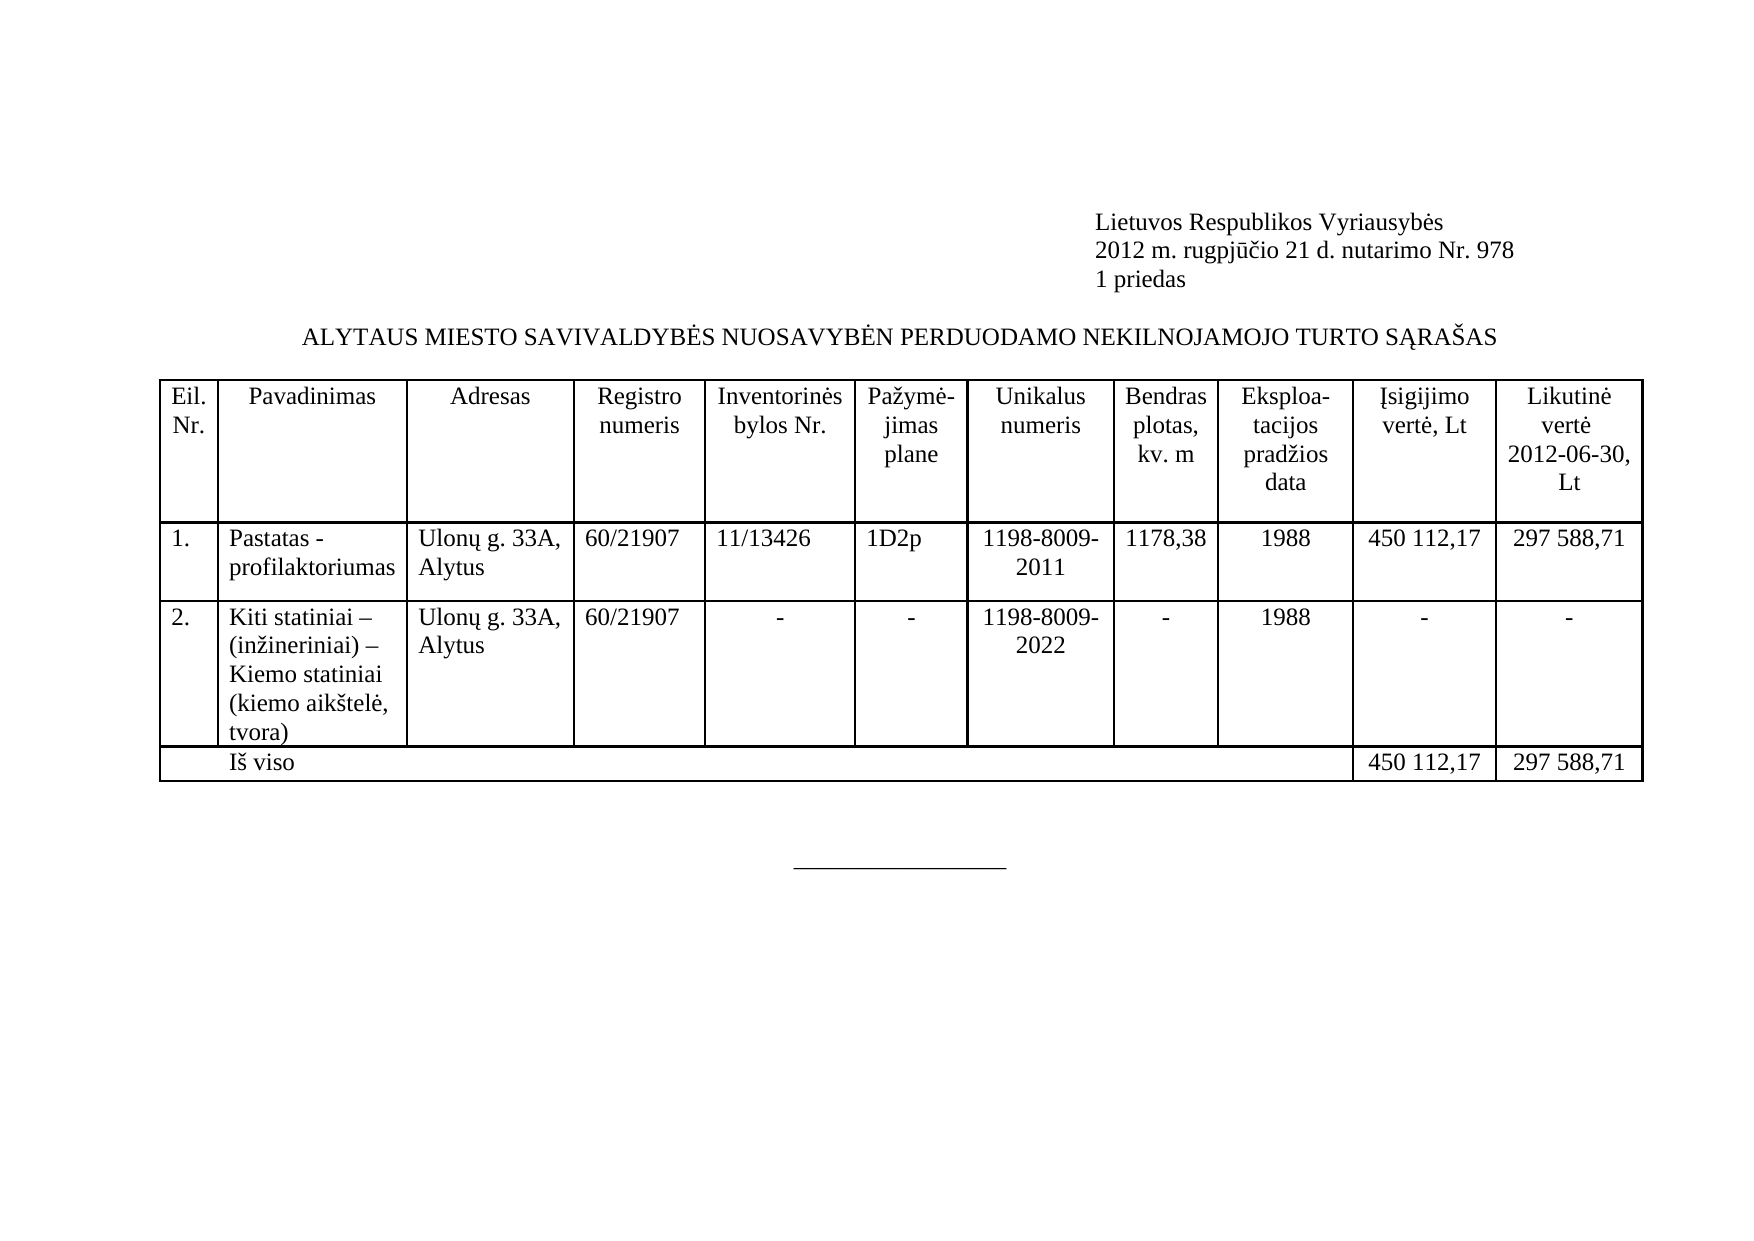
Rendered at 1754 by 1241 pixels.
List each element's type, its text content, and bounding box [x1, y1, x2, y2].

table_cell [1353, 782, 1496, 814]
table_cell 1988 [1219, 602, 1352, 745]
table_cell 1178,38 [1115, 524, 1217, 599]
table_header Adresas [408, 381, 573, 521]
table_cell Ulonų g. 33A, Alytus [408, 524, 573, 599]
table_header Įsigijimo vertė, Lt [1354, 381, 1495, 521]
table_cell 450 112,17 [1354, 748, 1495, 780]
table_header Likutinė vertė 2012-06-30, Lt [1497, 381, 1641, 521]
table_cell 1198-8009-2022 [969, 602, 1113, 745]
table_cell - [1497, 602, 1641, 745]
table_cell Kiti statiniai – (inžineriniai) – Kiemo statiniai (kiemo aikštelė, tvora) [219, 602, 406, 745]
table_cell [1114, 748, 1218, 780]
table_cell [1218, 748, 1352, 780]
table_cell 60/21907 [575, 602, 704, 745]
table_cell 297 588,71 [1497, 524, 1641, 599]
table_cell 1988 [1219, 524, 1352, 599]
table_cell [161, 748, 218, 780]
table_header Inventorinės bylos Nr. [706, 381, 854, 521]
table_cell [160, 782, 218, 814]
table_cell Pastatas - profilaktoriumas [219, 524, 406, 599]
table_cell 1. [161, 524, 217, 599]
table_cell - [706, 602, 854, 745]
table_cell 60/21907 [575, 524, 704, 599]
table_header Pažymė-jimas plane [856, 381, 966, 521]
text 1 priedas [1095, 264, 1650, 293]
table_header Eil. Nr. [161, 381, 217, 521]
table_cell [855, 748, 967, 780]
table_cell [855, 782, 967, 814]
table_cell - [856, 602, 966, 745]
table_cell [574, 748, 705, 780]
table_cell - [1115, 602, 1217, 745]
table_cell 2. [161, 602, 217, 745]
table_cell [705, 748, 855, 780]
table_cell - [1354, 602, 1495, 745]
table_cell [574, 782, 705, 814]
table_header Eksploa-tacijos pradžios data [1219, 381, 1352, 521]
table_cell 1D2p [856, 524, 966, 599]
table_cell 297 588,71 [1497, 748, 1641, 780]
table_cell Ulonų g. 33A, Alytus [408, 602, 573, 745]
table_cell Iš viso [218, 748, 407, 780]
table_cell [407, 748, 574, 780]
table_cell 450 112,17 [1354, 524, 1495, 599]
table_header Unikalus numeris [969, 381, 1113, 521]
table_cell [1496, 782, 1642, 814]
table_cell [407, 782, 574, 814]
table_cell 1198-8009-2011 [969, 524, 1113, 599]
table_cell [968, 782, 1113, 814]
table_header Bendras plotas, kv. m [1115, 381, 1217, 521]
table_cell [1114, 782, 1218, 814]
table_header Pavadinimas [219, 381, 406, 521]
text Lietuvos Respublikos Vyriausybės [1095, 207, 1650, 235]
table_cell [1218, 782, 1353, 814]
table_header Registro numeris [575, 381, 704, 521]
table_cell 11/13426 [706, 524, 854, 599]
text _________________ [150, 843, 1650, 872]
text 2012 m. rugpjūčio 21 d. nutarimo Nr. 978 [1095, 235, 1650, 264]
table_cell [218, 782, 407, 814]
text ALYTAUS MIESTO SAVIVALDYBĖS NUOSAVYBĖN PERDUODAMO NEKILNOJAMOJO TURTO SĄRAŠAS [150, 322, 1650, 350]
table_cell [968, 748, 1113, 780]
table_cell [705, 782, 855, 814]
